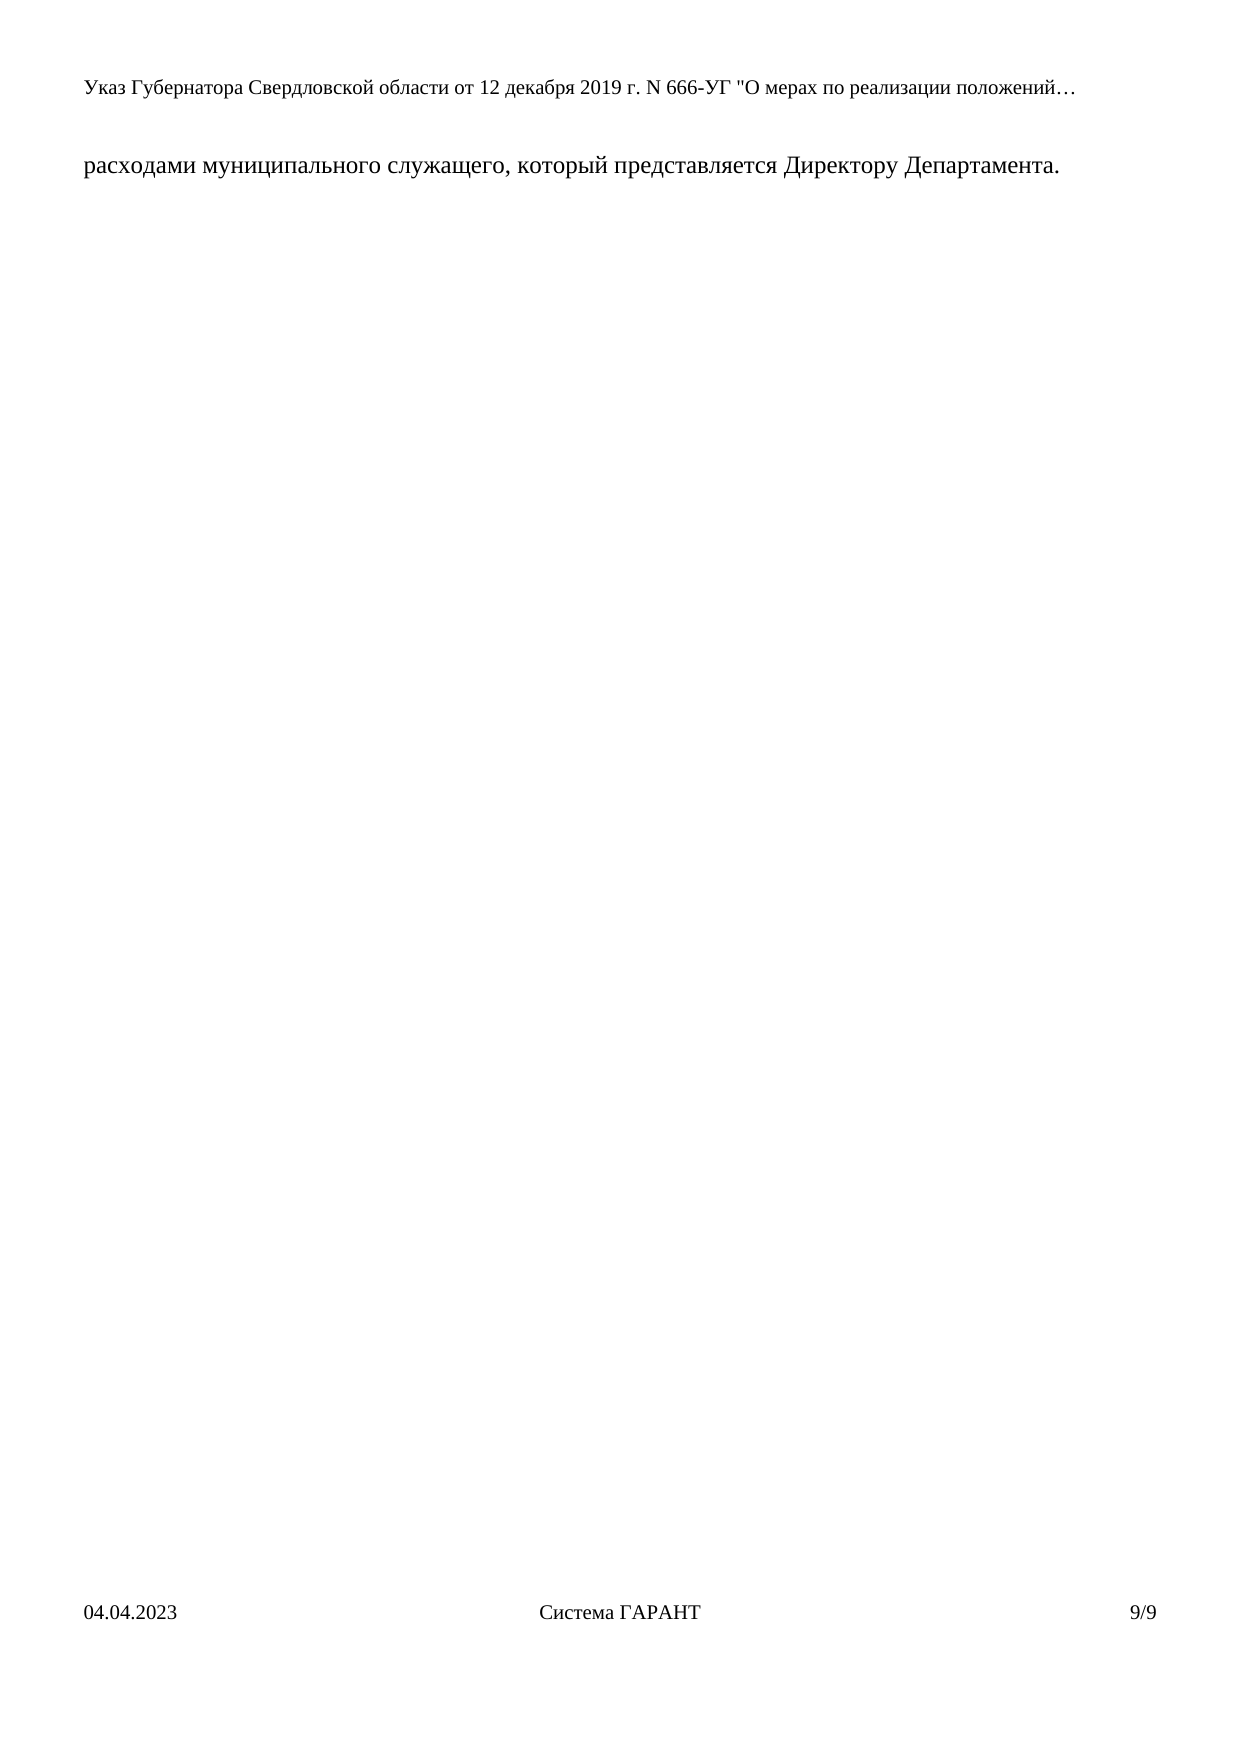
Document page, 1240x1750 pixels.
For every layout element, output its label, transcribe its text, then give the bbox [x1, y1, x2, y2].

text расходами муниципального служащего, который представляется Директору Департамента. [83, 150, 1156, 179]
